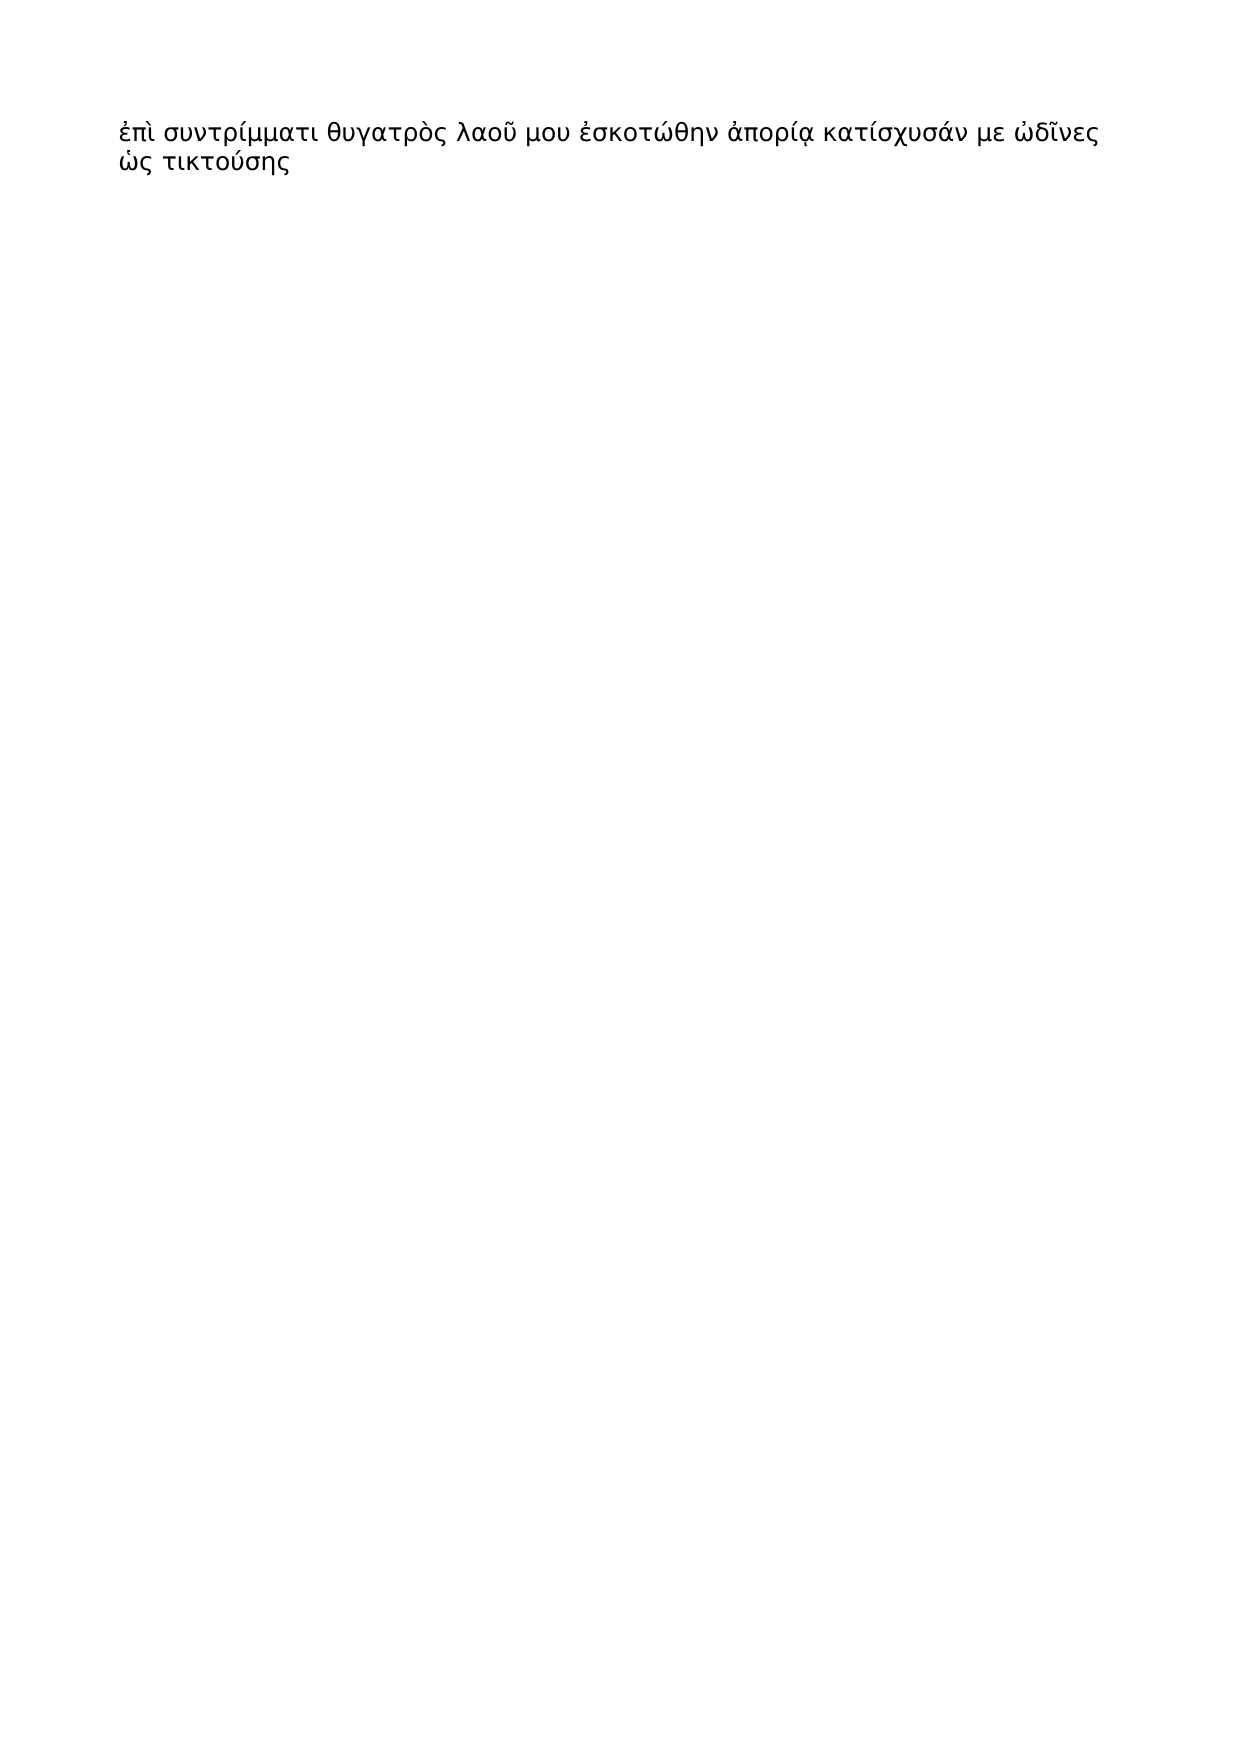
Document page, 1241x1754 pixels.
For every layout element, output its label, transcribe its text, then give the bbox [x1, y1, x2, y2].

text ἐπὶ συντρίμματι θυγατρὸς λαοῦ μου ἐσκοτώθην ἀπορίᾳ κατίσχυσάν με ὠδῖνες ὡς τικτούσης [118, 118, 1122, 176]
